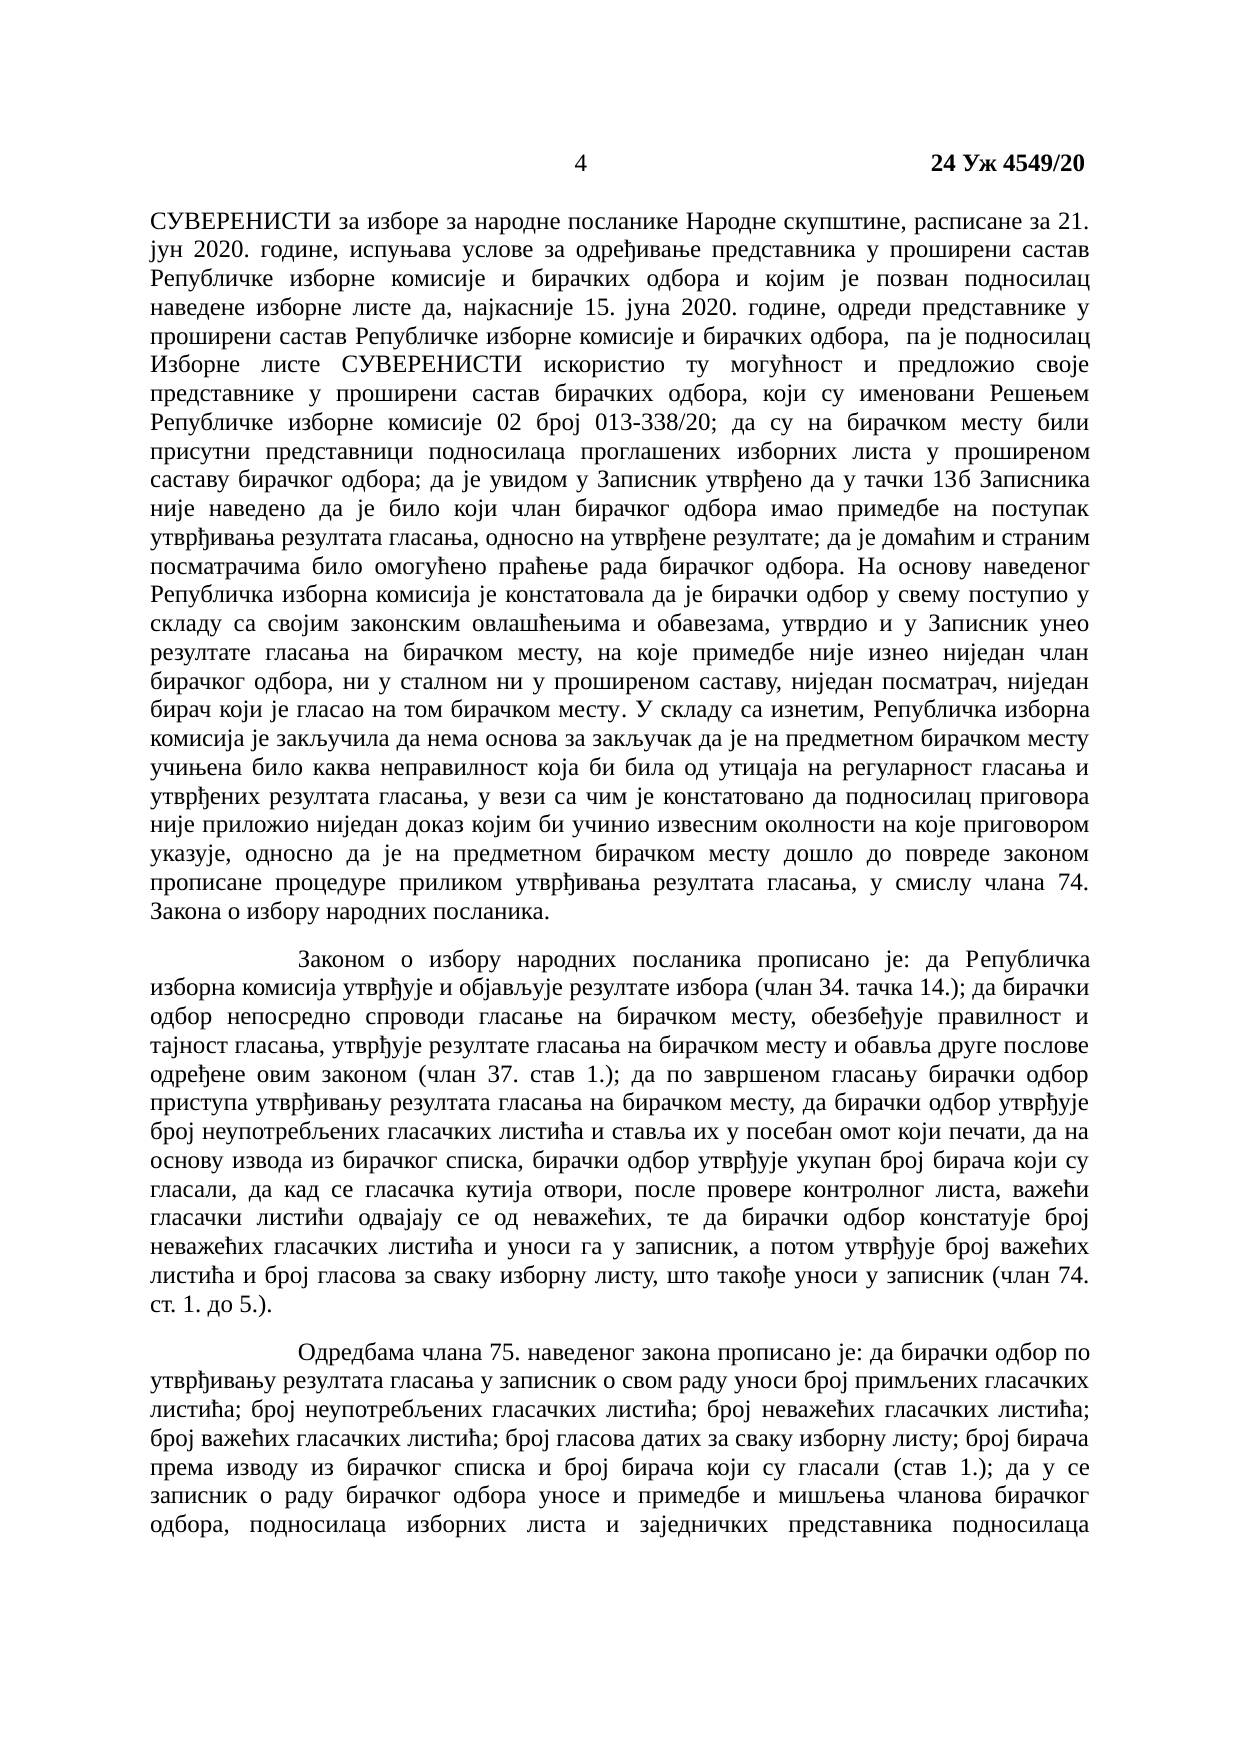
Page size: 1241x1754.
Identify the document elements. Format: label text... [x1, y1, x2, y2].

text СУВЕРЕНИСТИ за изборе за народне посланике Народне скупштине, расписане за 21. јун 2020. године, испуњава услове за одређивање представника у проширени састав Републичке изборне комисије и бирачких одбора и којим је позван подносилац наведене изборне листе да, најкасније 15. јуна 2020. године, одреди представнике у проширени састав Републичке изборне комисије и бирачких одбора, па је подносилац Изборне листе СУВЕРЕНИСТИ искористио ту могућност и предложио своје представнике у проширени састав бирачких одбора, који су именовани Решењем Републичке изборне комисије 02 број 013-338/20; да су на бирачком месту били присутни представници подносилаца проглашених изборних листа у проширеном саставу бирачког одбора; да је увидом у Записник утврђено да у тачки 13б Записника није наведено да је било који члан бирачког одбора имао примедбе на поступак утврђивања резултата гласања, односно на утврђене резултате; да је домаћим и страним посматрачима било омогућено праћење рада бирачког одбора. На основу наведеног Републичка изборна комисија је констатовала да је бирачки одбор у свему поступио у складу са својим законским овлашћењима и обавезама, утврдио и у Записник унео резултате гласања на бирачком месту, на које примедбе није изнео ниједан члан бирачког одбора, ни у сталном ни у проширеном саставу, ниједан посматрач, ниједан бирач који је гласао на том бирачком месту. У складу са изнетим, Републичка изборна комисија је закључила да нема основа за закључак да је на предметном бирачком месту учињена било каква неправилност која би била од утицаја на регуларност гласања и утврђених резултата гласања, у вези са чим је констатовано да подносилац приговора није приложио ниједан доказ којим би учинио извесним околности на које приговором указује, односно да је на предметном бирачком месту дошло до повреде законом прописане процедуре приликом утврђивања резултата гласања, у смислу члана 74. Закона о избору народних посланика. [150, 206, 1090, 924]
text Законом о избору народних посланика прописано је: да Републичка изборна комисија утврђује и објављује резултате избора (члан 34. тачка 14.); да бирачки одбор непосредно спроводи гласање на бирачком месту, обезбеђује правилност и тајност гласања, утврђује резултате гласања на бирачком месту и обавља друге послове одређене овим законом (члан 37. став 1.); да по завршеном гласању бирачки одбор приступа утврђивању резултата гласања на бирачком месту, да бирачки одбор утврђује број неупотребљених гласачких листића и ставља их у посебан омот који печати, да на основу извода из бирачког списка, бирачки одбор утврђује укупан број бирача који су гласали, да кад се гласачка кутија отвори, после провере контролног листа, важећи гласачки листићи одвајају се од неважећих, те да бирачки одбор констатује број неважећих гласачких листића и уноси га у записник, а потом утврђује број важећих листића и број гласова за сваку изборну листу, што такође уноси у записник (члан 74. ст. 1. до 5.). [150, 944, 1090, 1317]
text Одредбама члана 75. наведеног закона прописано је: да бирачки одбор по утврђивању резултата гласања у записник о свом раду уноси број примљених гласачких листића; број неупотребљених гласачких листића; број неважећих гласачких листића; број важећих гласачких листића; број гласова датих за сваку изборну листу; број бирача према изводу из бирачког списка и број бирача који су гласали (став 1.); да у се записник о раду бирачког одбора уносе и примедбе и мишљења чланова бирачког одбора, подносилаца изборних листа и заједничких представника подносилаца [150, 1337, 1090, 1538]
